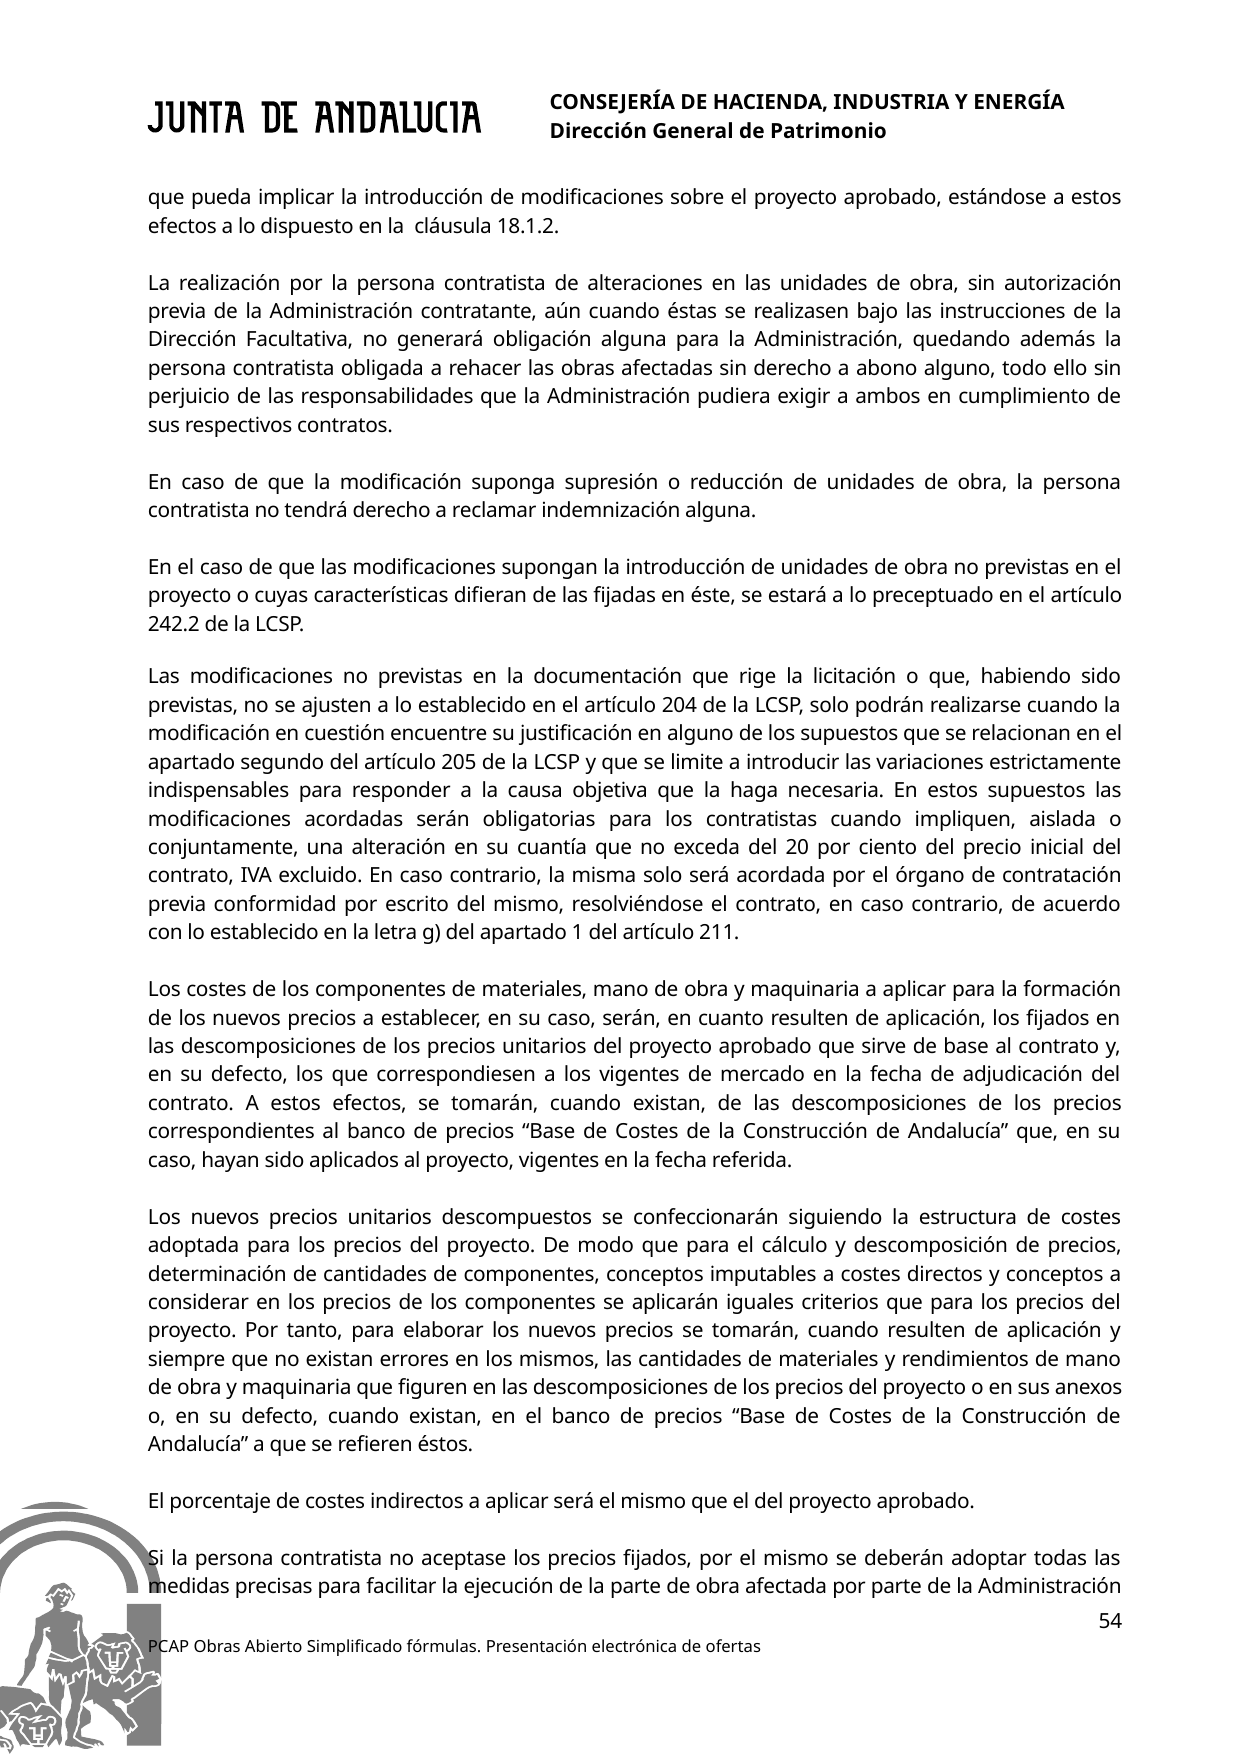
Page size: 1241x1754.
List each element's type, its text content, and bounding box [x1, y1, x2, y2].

text Las modificaciones no previstas en la documentación que rige la licitación o que, habiendo sido previstas, no se ajusten a lo establecido en el artículo 204 de la LCSP, solo podrán realizarse cuando la modificación en cuestión encuentre su justificación en alguno de los supuestos que se relacionan en el apartado segundo del artículo 205 de la LCSP y que se limite a introducir las variaciones estrictamente indispensables para responder a la causa objetiva que la haga necesaria. En estos supuestos las modificaciones acordadas serán obligatorias para los contratistas cuando impliquen, aislada o conjuntamente, una alteración en su cuantía que no exceda del 20 por ciento del precio inicial del contrato, IVA excluido. En caso contrario, la misma solo será acordada por el órgano de contratación previa conformidad por escrito del mismo, resolviéndose el contrato, en caso contrario, de acuerdo con lo establecido en la letra g) del apartado 1 del artículo 211. [148, 661, 1122, 946]
text Los nuevos precios unitarios descompuestos se confeccionarán siguiendo la estructura de costes adoptada para los precios del proyecto. De modo que para el cálculo y descomposición de precios, determinación de cantidades de componentes, conceptos imputables a costes directos y conceptos a considerar en los precios de los componentes se aplicarán iguales criterios que para los precios del proyecto. Por tanto, para elaborar los nuevos precios se tomarán, cuando resulten de aplicación y siempre que no existan errores en los mismos, las cantidades de materiales y rendimientos de mano de obra y maquinaria que figuren en las descomposiciones de los precios del proyecto o en sus anexos o, en su defecto, cuando existan, en el banco de precios “Base de Costes de la Construcción de Andalucía” a que se refieren éstos. [148, 1202, 1122, 1458]
text En el caso de que las modificaciones supongan la introducción de unidades de obra no previstas en el proyecto o cuyas características difieran de las fijadas en éste, se estará a lo preceptuado en el artículo 242.2 de la LCSP. [148, 552, 1122, 637]
text Si la persona contratista no aceptase los precios fijados, por el mismo se deberán adoptar todas las medidas precisas para facilitar la ejecución de la parte de obra afectada por parte de la Administración o por la persona empresaria que ésta designe, debiendo indemnizar a la Administración por cualquier perjuicio que ocasione el incumplimiento de esta obligación. [166, 1543, 1122, 1600]
text que pueda implicar la introducción de modificaciones sobre el proyecto aprobado, estándose a estos efectos a lo dispuesto en la cláusula 18.1.2. [148, 182, 1122, 239]
text En caso de que la modificación suponga supresión o reducción de unidades de obra, la persona contratista no tendrá derecho a reclamar indemnización alguna. [148, 467, 1122, 524]
text La realización por la persona contratista de alteraciones en las unidades de obra, sin autorización previa de la Administración contratante, aún cuando éstas se realizasen bajo las instrucciones de la Dirección Facultativa, no generará obligación alguna para la Administración, quedando además la persona contratista obligada a rehacer las obras afectadas sin derecho a abono alguno, todo ello sin perjuicio de las responsabilidades que la Administración pudiera exigir a ambos en cumplimiento de sus respectivos contratos. [148, 268, 1122, 438]
text El porcentaje de costes indirectos a aplicar será el mismo que el del proyecto aprobado. [148, 1486, 1122, 1514]
text Los costes de los componentes de materiales, mano de obra y maquinaria a aplicar para la formación de los nuevos precios a establecer, en su caso, serán, en cuanto resulten de aplicación, los fijados en las descomposiciones de los precios unitarios del proyecto aprobado que sirve de base al contrato y, en su defecto, los que correspondiesen a los vigentes de mercado en la fecha de adjudicación del contrato. A estos efectos, se tomarán, cuando existan, de las descomposiciones de los precios correspondientes al banco de precios “Base de Costes de la Construcción de Andalucía” que, en su caso, hayan sido aplicados al proyecto, vigentes en la fecha referida. [148, 974, 1122, 1173]
